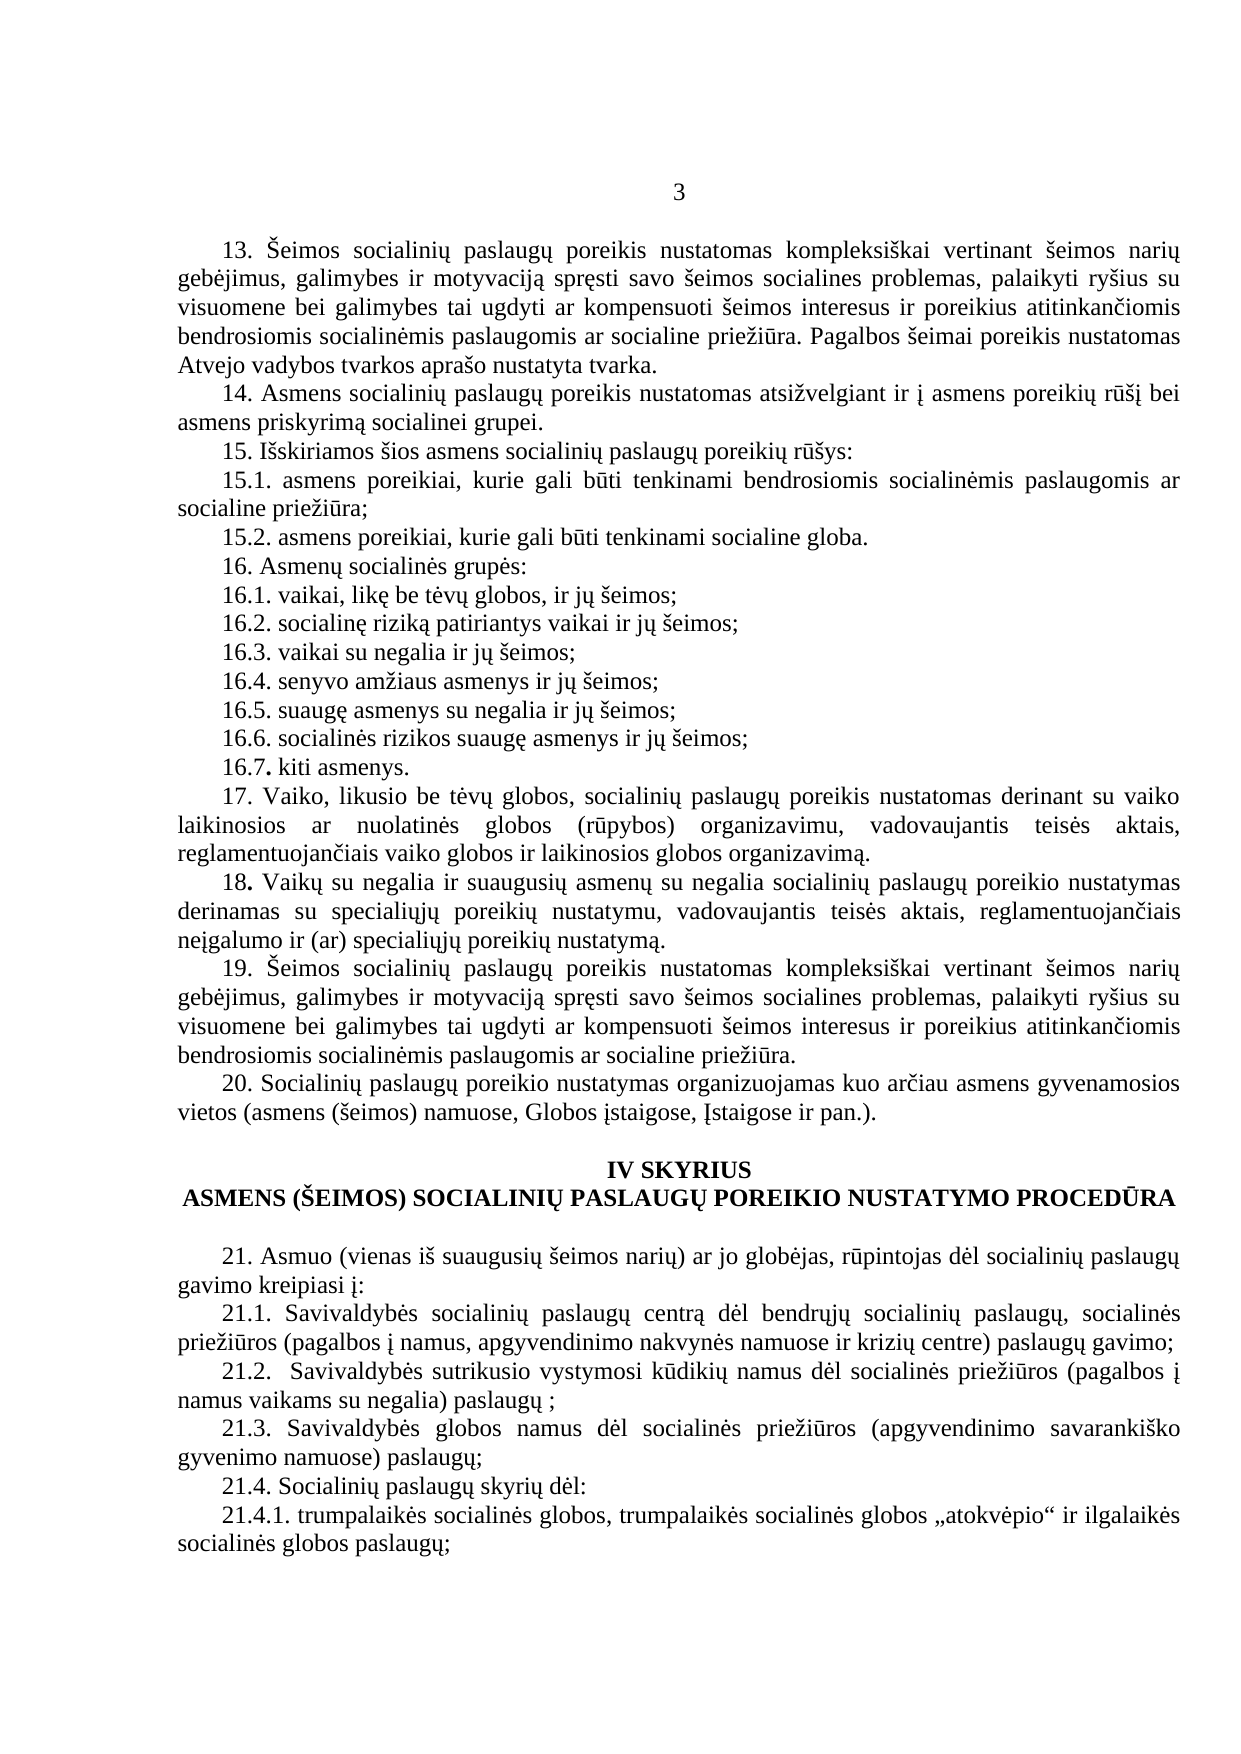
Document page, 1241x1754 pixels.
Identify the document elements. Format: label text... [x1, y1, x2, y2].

text 16.2. socialinę riziką patiriantys vaikai ir jų šeimos; [177, 608, 1181, 637]
text 21.4. Socialinių paslaugų skyrių dėl: [177, 1471, 1181, 1500]
text 17. Vaiko, likusio be tėvų globos, socialinių paslaugų poreikis nustatomas derinant su vaiko laikinosios ar nuolatinės globos (rūpybos) organizavimu, vadovaujantis teisės aktais, reglamentuojančiais vaiko globos ir laikinosios globos organizavimą. [177, 781, 1181, 867]
text 15.1. asmens poreikiai, kurie gali būti tenkinami bendrosiomis socialinėmis paslaugomis ar socialine priežiūra; [177, 465, 1181, 522]
text 14. Asmens socialinių paslaugų poreikis nustatomas atsižvelgiant ir į asmens poreikių rūšį bei asmens priskyrimą socialinei grupei. [177, 378, 1181, 436]
text 19. Šeimos socialinių paslaugų poreikis nustatomas kompleksiškai vertinant šeimos narių gebėjimus, galimybes ir motyvaciją spręsti savo šeimos socialines problemas, palaikyti ryšius su visuomene bei galimybes tai ugdyti ar kompensuoti šeimos interesus ir poreikius atitinkančiomis bendrosiomis socialinėmis paslaugomis ar socialine priežiūra. [177, 953, 1181, 1068]
text ASMENS (ŠEIMOS) SOCIALINIŲ PASLAUGŲ POREIKIO NUSTATYMO PROCEDŪRA [177, 1183, 1181, 1212]
text 18. Vaikų su negalia ir suaugusių asmenų su negalia socialinių paslaugų poreikio nustatymas derinamas su specialiųjų poreikių nustatymu, vadovaujantis teisės aktais, reglamentuojančiais neįgalumo ir (ar) specialiųjų poreikių nustatymą. [177, 867, 1181, 953]
text 16.4. senyvo amžiaus asmenys ir jų šeimos; [177, 666, 1181, 695]
text 21.1. Savivaldybės socialinių paslaugų centrą dėl bendrųjų socialinių paslaugų, socialinės priežiūros (pagalbos į namus, apgyvendinimo nakvynės namuose ir krizių centre) paslaugų gavimo; [177, 1298, 1181, 1356]
text 20. Socialinių paslaugų poreikio nustatymas organizuojamas kuo arčiau asmens gyvenamosios vietos (asmens (šeimos) namuose, Globos įstaigose, Įstaigose ir pan.). [177, 1068, 1181, 1126]
text 13. Šeimos socialinių paslaugų poreikis nustatomas kompleksiškai vertinant šeimos narių gebėjimus, galimybes ir motyvaciją spręsti savo šeimos socialines problemas, palaikyti ryšius su visuomene bei galimybes tai ugdyti ar kompensuoti šeimos interesus ir poreikius atitinkančiomis bendrosiomis socialinėmis paslaugomis ar socialine priežiūra. Pagalbos šeimai poreikis nustatomas Atvejo vadybos tvarkos aprašo nustatyta tvarka. [177, 235, 1181, 378]
text 21.2. Savivaldybės sutrikusio vystymosi kūdikių namus dėl socialinės priežiūros (pagalbos į namus vaikams su negalia) paslaugų ; [177, 1356, 1181, 1413]
text 16.5. suaugę asmenys su negalia ir jų šeimos; [177, 695, 1181, 723]
text 15.2. asmens poreikiai, kurie gali būti tenkinami socialine globa. [177, 522, 1181, 551]
text 21.4.1. trumpalaikės socialinės globos, trumpalaikės socialinės globos „atokvėpio“ ir ilgalaikės socialinės globos paslaugų; [177, 1500, 1181, 1557]
text 16. Asmenų socialinės grupės: [177, 551, 1181, 580]
text 16.3. vaikai su negalia ir jų šeimos; [177, 637, 1181, 666]
text 21.3. Savivaldybės globos namus dėl socialinės priežiūros (apgyvendinimo savarankiško gyvenimo namuose) paslaugų; [177, 1413, 1181, 1471]
text 16.1. vaikai, likę be tėvų globos, ir jų šeimos; [177, 580, 1181, 608]
text 15. Išskiriamos šios asmens socialinių paslaugų poreikių rūšys: [177, 436, 1181, 465]
text 16.7. kiti asmenys. [177, 752, 1181, 781]
text IV SKYRIUS [177, 1155, 1181, 1183]
text 21. Asmuo (vienas iš suaugusių šeimos narių) ar jo globėjas, rūpintojas dėl socialinių paslaugų gavimo kreipiasi į: [177, 1241, 1181, 1298]
text 16.6. socialinės rizikos suaugę asmenys ir jų šeimos; [177, 723, 1181, 752]
